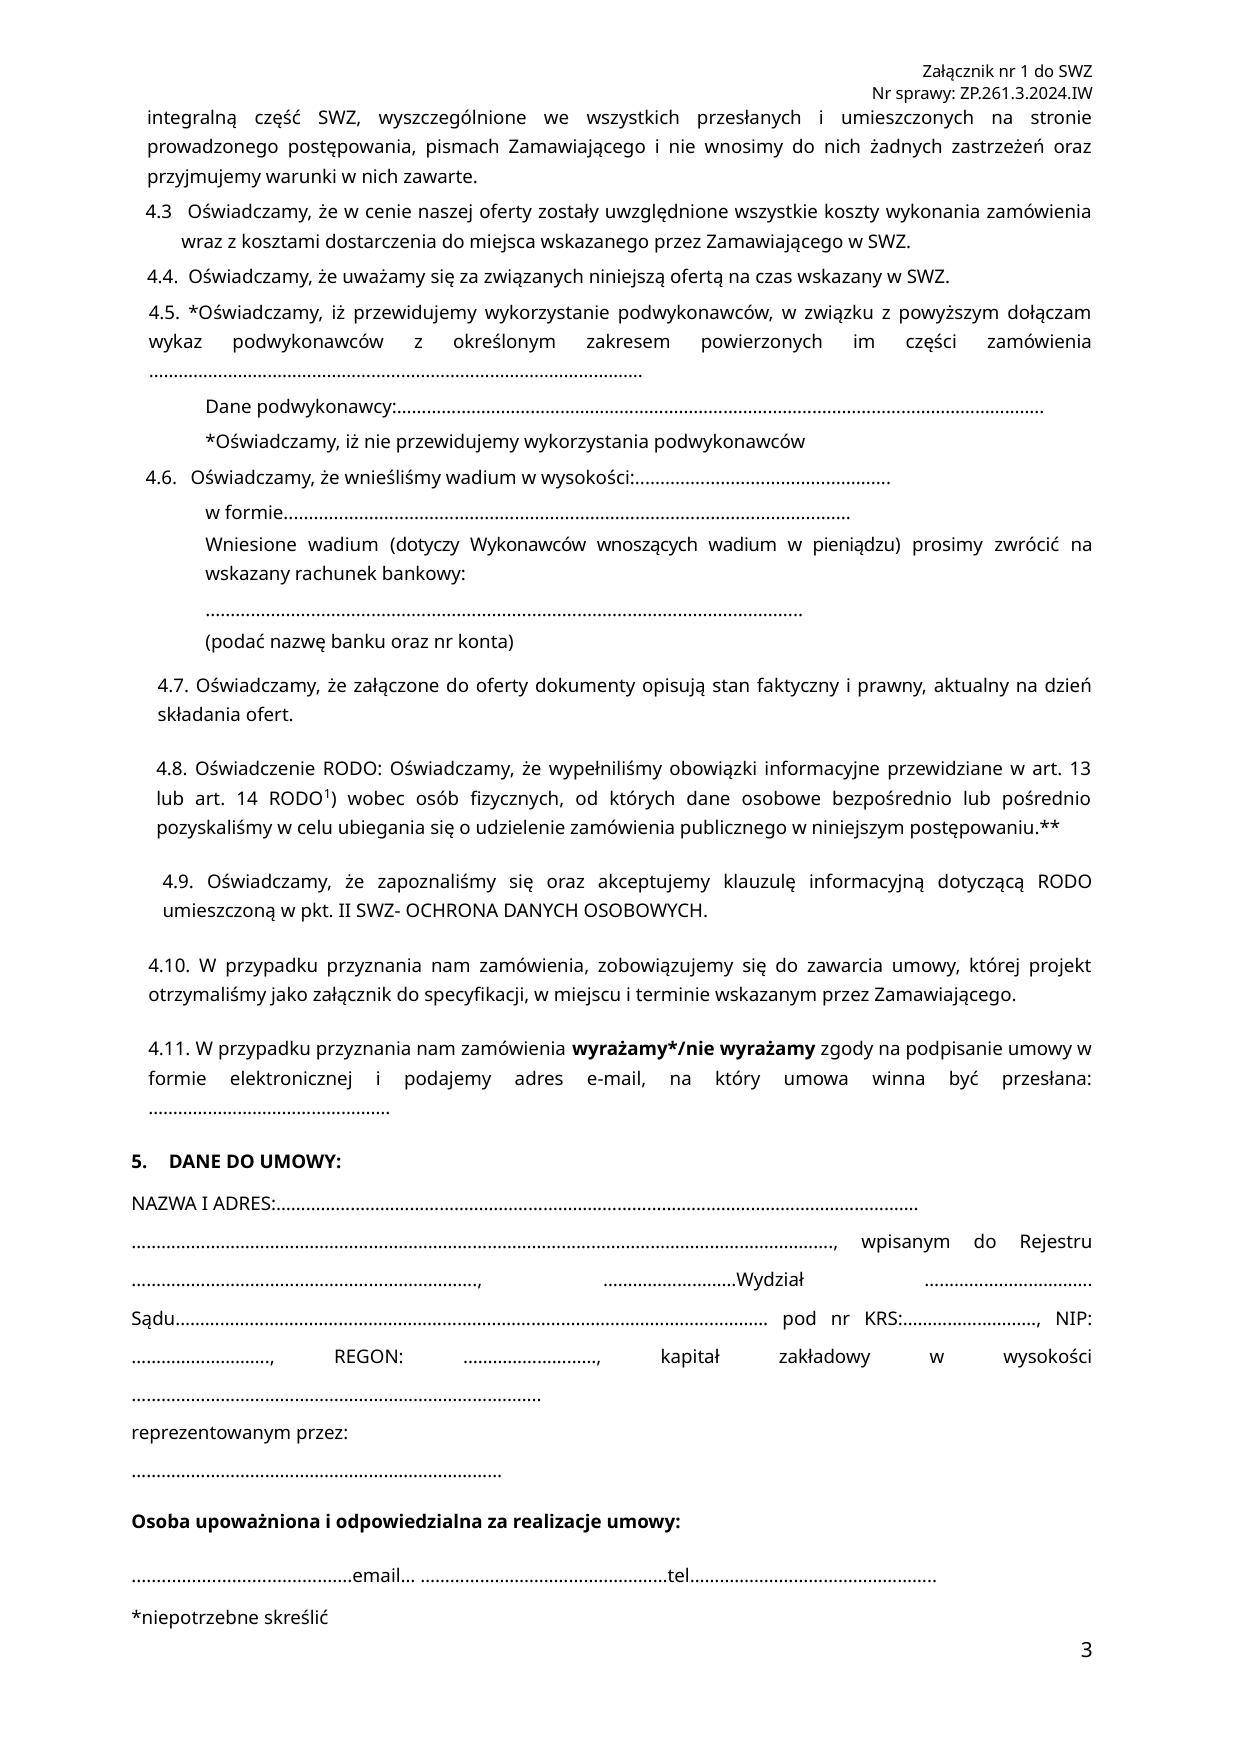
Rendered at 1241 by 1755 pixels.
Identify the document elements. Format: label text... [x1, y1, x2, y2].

list 4.11. W przypadku przyznania nam zamówienia wyrażamy*/nie wyrażamy zgody na podpisanie umowy w formie elektronicznej i podajemy adres e-mail, na który umowa winna być przesłana:…………………………………………. [103, 1036, 1093, 1120]
text *Oświadczamy, iż nie przewidujemy wykorzystania podwykonawców [205, 428, 1093, 454]
text Wniesione wadium (dotyczy Wykonawców wnoszących wadium w pieniądzu) prosimy zwrócić na wskazany rachunek bankowy: [205, 531, 1093, 586]
text w formie................................................................................................................. [205, 499, 1093, 525]
list 4.10. W przypadku przyznania nam zamówienia, zobowiązujemy się do zawarcia umowy, której projekt otrzymaliśmy jako załącznik do specyfikacji, w miejscu i terminie wskazanym przez Zamawiającego. [103, 952, 1093, 1007]
text Dane podwykonawcy:………………………………………………………………………………………………………………….. [205, 393, 1093, 418]
text NAZWA I ADRES:…………………………………………………………………………………………………………………. [131, 1190, 1093, 1216]
list Oświadczamy, że wnieśliśmy wadium w wysokości:................................................... [145, 464, 1093, 489]
text ............................................email… ………………………………..…………tel………………………………………….. [131, 1563, 1093, 1588]
list 4.4. Oświadczamy, że uważamy się za związanych niniejszą ofertą na czas wskazany w SWZ. [111, 263, 1093, 289]
text ……………………………………………………………………………………………………………………………., wpisanym do Rejestru ……………………………………………………………., ………………………Wydział ……………………………. Sądu………………………………………………………………………………………………………… pod nr KRS:………………………, NIP: ………………………., REGON: ………………………, kapitał zakładowy w wysokości ……………………………………………………………………….. [131, 1228, 1093, 1407]
text (podać nazwę banku oraz nr konta) [205, 628, 1093, 653]
text Osoba upoważniona i odpowiedzialna za realizacje umowy: [131, 1508, 1093, 1534]
list Oświadczamy, że w cenie naszej oferty zostały uwzględnione wszystkie koszty wykonania zamówienia wraz z kosztami dostarczenia do miejsca wskazanego przez Zamawiającego w SWZ. [145, 199, 1093, 253]
list 4.7. Oświadczamy, że załączone do oferty dokumenty opisują stan faktyczny i prawny, aktualny na dzień składania ofert. [112, 672, 1093, 727]
list DANE DO UMOWY: [131, 1148, 1093, 1174]
text ....................................................................................................................... [205, 596, 1093, 622]
list integralną część SWZ, wyszczególnione we wszystkich przesłanych i umieszczonych na stronie prowadzonego postępowania, pismach Zamawiającego i nie wnosimy do nich żadnych zastrzeżeń oraz przyjmujemy warunki w nich zawarte. [145, 104, 1093, 189]
text ………………………………………………………………… [131, 1458, 1093, 1483]
list 4.8. Oświadczenie RODO: Oświadczamy, że wypełniliśmy obowiązki informacyjne przewidziane w art. 13 lub art. 14 RODO1) wobec osób fizycznych, od których dane osobowe bezpośrednio lub pośrednio pozyskaliśmy w celu ubiegania się o udzielenie zamówienia publicznego w niniejszym postępowaniu.** [111, 756, 1093, 840]
text reprezentowanym przez: [131, 1419, 1093, 1445]
list 4.9. Oświadczamy, że zapoznaliśmy się oraz akceptujemy klauzulę informacyjną dotyczącą RODO umieszczoną w pkt. II SWZ- OCHRONA DANYCH OSOBOWYCH. [117, 868, 1093, 923]
list 4.5. *Oświadczamy, iż przewidujemy wykorzystanie podwykonawców, w związku z powyższym dołączam wykaz podwykonawców z określonym zakresem powierzonych im części zamówienia ………………………………………………………………………………………. [112, 299, 1093, 383]
text *niepotrzebne skreślić [131, 1604, 1093, 1630]
